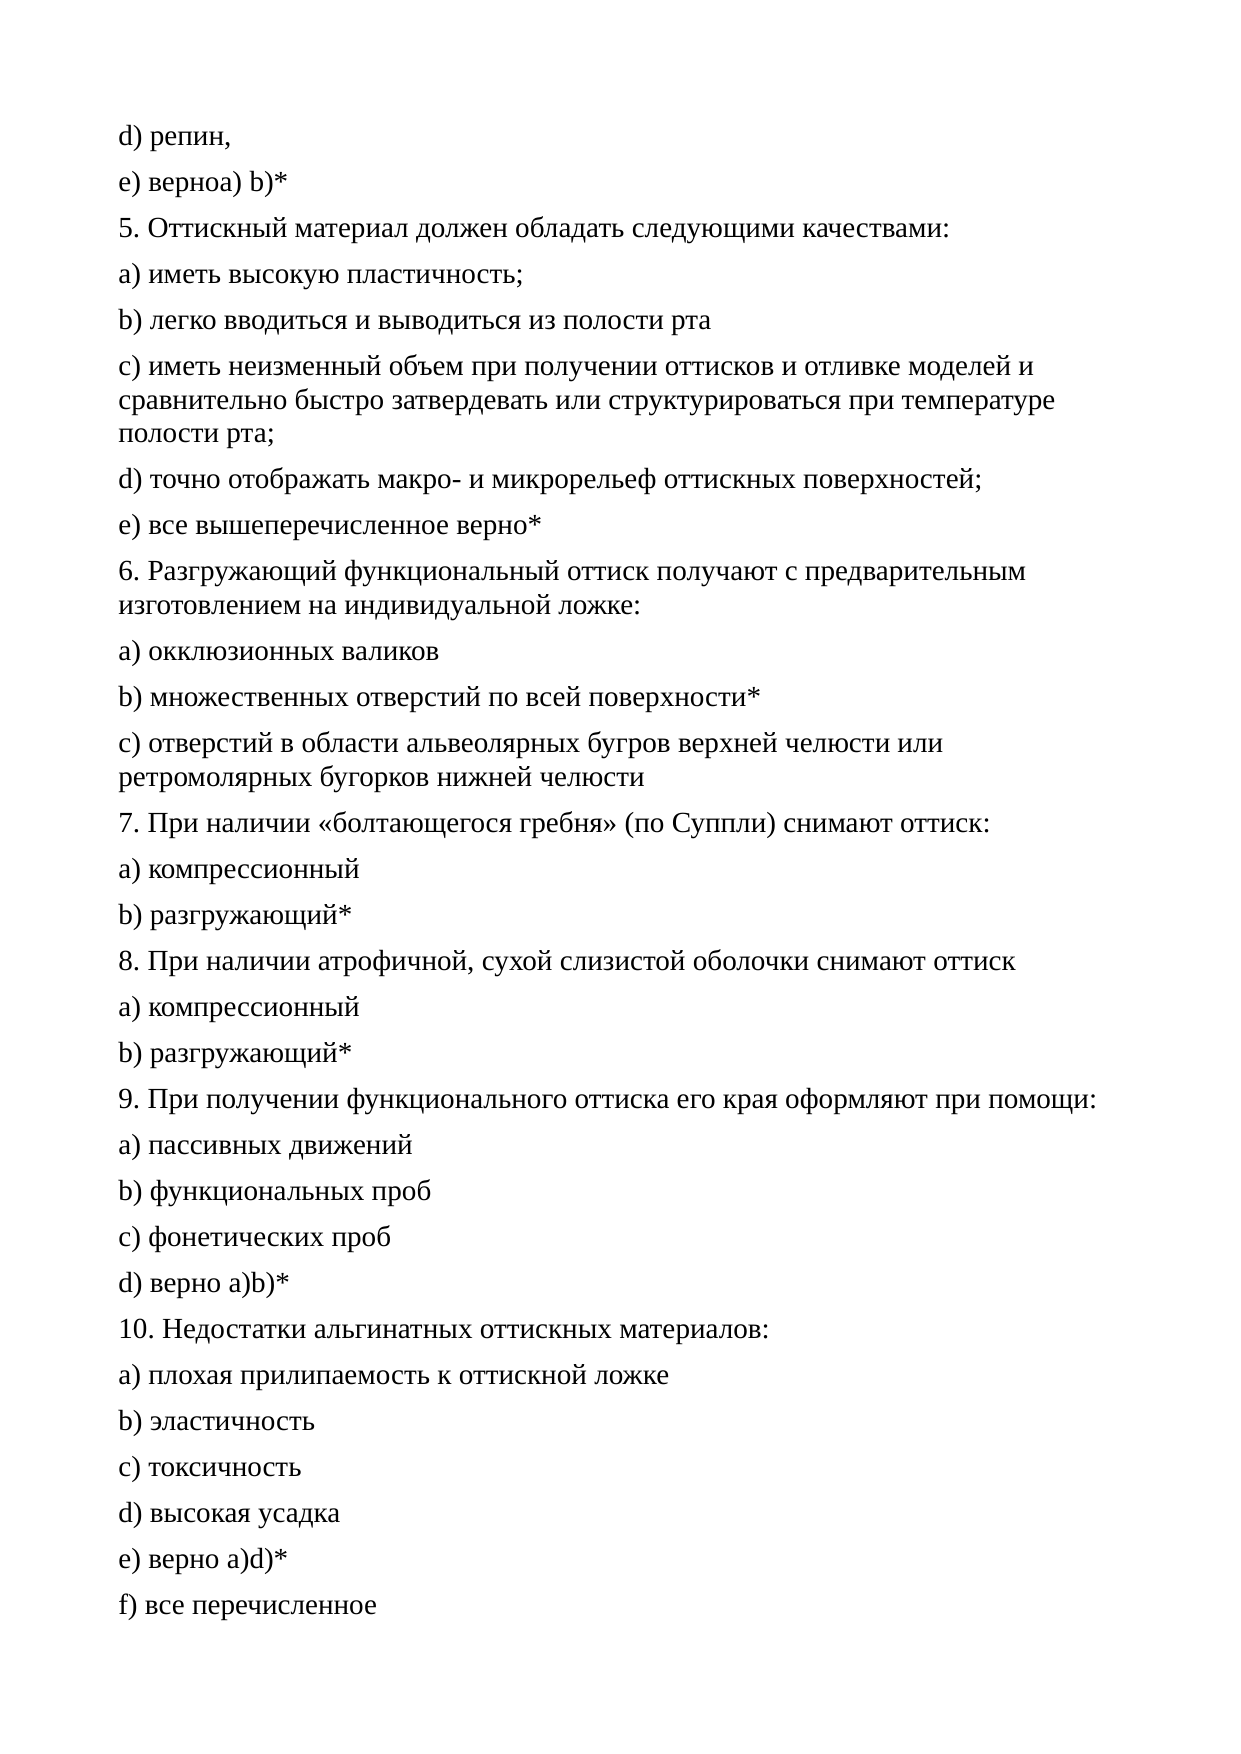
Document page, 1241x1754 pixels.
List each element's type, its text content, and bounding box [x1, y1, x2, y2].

text 5. Оттискный материал должен обладать следующими качествами: [118, 210, 1122, 244]
text 10. Недостатки альгинатных оттискных материалов: [118, 1311, 1122, 1345]
text c) токсичность [118, 1449, 1122, 1483]
text a) плохая прилипаемость к оттискной ложке [118, 1357, 1122, 1391]
text 9. При получении функционального оттиска его края оформляют при помощи: [118, 1081, 1122, 1114]
text f) все перечисленное [118, 1587, 1122, 1621]
text b) эластичность [118, 1403, 1122, 1437]
text 6. Разгружающий функциональный оттиск получают с предварительным изготовлением на индивидуальной ложке: [118, 553, 1122, 621]
text e) верноa) b)* [118, 164, 1122, 198]
text e) верно a)d)* [118, 1541, 1122, 1575]
text d) точно отображать макро- и микрорельеф оттискных поверхностей; [118, 461, 1122, 495]
text b) легко вводиться и выводиться из полости рта [118, 302, 1122, 336]
text d) репин, [118, 118, 1122, 152]
text 7. При наличии «болтающегося гребня» (по Суппли) снимают оттиск: [118, 805, 1122, 838]
text b) разгружающий* [118, 897, 1122, 930]
text c) фонетических проб [118, 1219, 1122, 1253]
text a) компрессионный [118, 989, 1122, 1022]
text a) пассивных движений [118, 1127, 1122, 1161]
text a) иметь высокую пластичность; [118, 256, 1122, 290]
text a) окклюзионных валиков [118, 633, 1122, 667]
text c) иметь неизменный объем при получении оттисков и отливке моделей и сравнительно быстро затвердевать или структурироваться при температуре полости рта; [118, 348, 1122, 449]
text b) разгружающий* [118, 1035, 1122, 1068]
text 8. При наличии атрофичной, сухой слизистой оболочки снимают оттиск [118, 943, 1122, 976]
text a) компрессионный [118, 851, 1122, 884]
text d) высокая усадка [118, 1495, 1122, 1529]
text b) функциональных проб [118, 1173, 1122, 1207]
text e) все вышеперечисленное верно* [118, 507, 1122, 541]
text b) множественных отверстий по всей поверхности* [118, 679, 1122, 713]
text d) верно a)b)* [118, 1265, 1122, 1299]
text c) отверстий в области альвеолярных бугров верхней челюсти или ретромолярных бугорков нижней челюсти [118, 725, 1122, 792]
